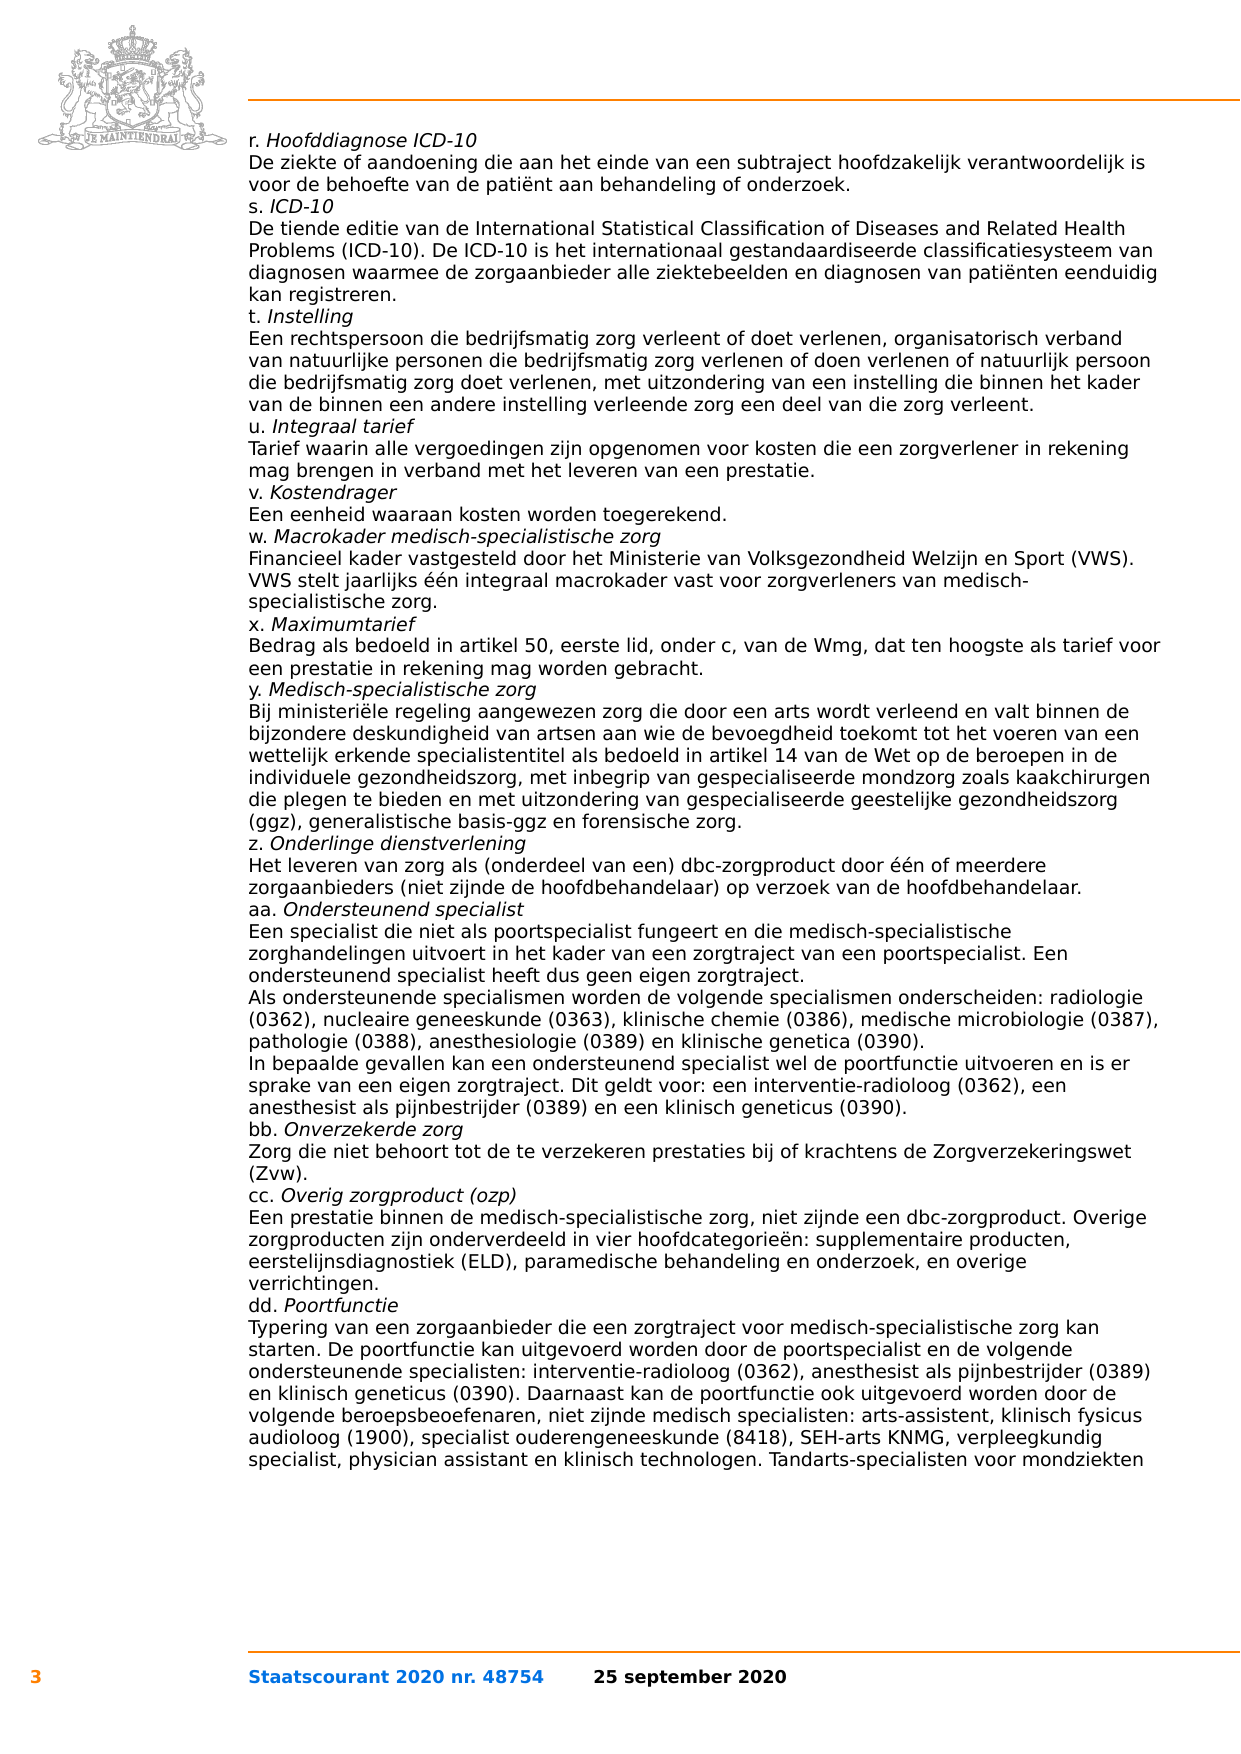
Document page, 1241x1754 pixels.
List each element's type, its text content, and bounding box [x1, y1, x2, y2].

text Het leveren van zorg als (onderdeel van een) dbc-zorgproduct door één of meerdere zorgaanbieders (niet zijnde de hoofdbehandelaar) op verzoek van de hoofdbehandelaar. [248, 855, 1163, 899]
text Als ondersteunende specialismen worden de volgende specialismen onderscheiden: radiologie (0362), nucleaire geneeskunde (0363), klinische chemie (0386), medische microbiologie (0387), pathologie (0388), anesthesiologie (0389) en klinische genetica (0390). [248, 987, 1163, 1053]
text cc. Overig zorgproduct (ozp) [248, 1185, 1163, 1207]
text In bepaalde gevallen kan een ondersteunend specialist wel de poortfunctie uitvoeren en is er sprake van een eigen zorgtraject. Dit geldt voor: een interventie-radioloog (0362), een anesthesist als pijnbestrijder (0389) en een klinisch geneticus (0390). [248, 1053, 1163, 1119]
text Een prestatie binnen de medisch-specialistische zorg, niet zijnde een dbc-zorgproduct. Overige zorgproducten zijn onderverdeeld in vier hoofdcategorieën: supplementaire producten, eerstelijnsdiagnostiek (ELD), paramedische behandeling en onderzoek, en overige verrichtingen. [248, 1207, 1163, 1295]
text bb. Onverzekerde zorg [248, 1119, 1163, 1141]
text Een rechtspersoon die bedrijfsmatig zorg verleent of doet verlenen, organisatorisch verband van natuurlijke personen die bedrijfsmatig zorg verlenen of doen verlenen of natuurlijk persoon die bedrijfsmatig zorg doet verlenen, met uitzondering van een instelling die binnen het kader van de binnen een andere instelling verleende zorg een deel van die zorg verleent. [248, 328, 1163, 416]
text dd. Poortfunctie [248, 1295, 1163, 1317]
text Een specialist die niet als poortspecialist fungeert en die medisch-specialistische zorghandelingen uitvoert in het kader van een zorgtraject van een poortspecialist. Een ondersteunend specialist heeft dus geen eigen zorgtraject. [248, 921, 1163, 987]
text Financieel kader vastgesteld door het Ministerie van Volksgezondheid Welzijn en Sport (VWS). VWS stelt jaarlijks één integraal macrokader vast voor zorgverleners van medisch-specialistische zorg. [248, 547, 1163, 613]
text v. Kostendrager [248, 482, 1163, 503]
text w. Macrokader medisch-specialistische zorg [248, 526, 1163, 547]
text Bedrag als bedoeld in artikel 50, eerste lid, onder c, van de Wmg, dat ten hoogste als tarief voor een prestatie in rekening mag worden gebracht. [248, 635, 1163, 679]
text z. Onderlinge dienstverlening [248, 833, 1163, 855]
text r. Hoofddiagnose ICD-10 [248, 130, 1163, 152]
picture [38, 25, 227, 150]
text De tiende editie van de International Statistical Classification of Diseases and Related Health Problems (ICD-10). De ICD-10 is het internationaal gestandaardiseerde classificatiesysteem van diagnosen waarmee de zorgaanbieder alle ziektebeelden en diagnosen van patiënten eenduidig kan registreren. [248, 218, 1163, 306]
text u. Integraal tarief [248, 416, 1163, 438]
text aa. Ondersteunend specialist [248, 899, 1163, 921]
text s. ICD-10 [248, 196, 1163, 218]
text y. Medisch-specialistische zorg [248, 679, 1163, 701]
text t. Instelling [248, 306, 1163, 328]
text Een eenheid waaraan kosten worden toegerekend. [248, 503, 1163, 526]
text De ziekte of aandoening die aan het einde van een subtraject hoofdzakelijk verantwoordelijk is voor de behoefte van de patiënt aan behandeling of onderzoek. [248, 152, 1163, 196]
text x. Maximumtarief [248, 613, 1163, 635]
text Zorg die niet behoort tot de te verzekeren prestaties bij of krachtens de Zorgverzekeringswet (Zvw). [248, 1141, 1163, 1185]
text Typering van een zorgaanbieder die een zorgtraject voor medisch-specialistische zorg kan starten. De poortfunctie kan uitgevoerd worden door de poortspecialist en de volgende ondersteunende specialisten: interventie-radioloog (0362), anesthesist als pijnbestrijder (0389) en klinisch geneticus (0390). Daarnaast kan de poortfunctie ook uitgevoerd worden door de volgende beroepsbeoefenaren, niet zijnde medisch specialisten: arts-assistent, klinisch fysicus audioloog (1900), specialist ouderengeneeskunde (8418), SEH-arts KNMG, verpleegkundig specialist, physician assistant en klinisch technologen. Tandarts-specialisten voor mondziekten en kaakchirurgie kunnen ook een poortfunctie uitvoeren, maar declareren alleen overige zorgproducten.Figuur 1 Overzicht beroepsbeoefenarenBron: NZa [248, 1317, 1163, 1471]
text Tarief waarin alle vergoedingen zijn opgenomen voor kosten die een zorgverlener in rekening mag brengen in verband met het leveren van een prestatie. [248, 438, 1163, 482]
text Bij ministeriële regeling aangewezen zorg die door een arts wordt verleend en valt binnen de bijzondere deskundigheid van artsen aan wie de bevoegdheid toekomt tot het voeren van een wettelijk erkende specialistentitel als bedoeld in artikel 14 van de Wet op de beroepen in de individuele gezondheidszorg, met inbegrip van gespecialiseerde mondzorg zoals kaakchirurgen die plegen te bieden en met uitzondering van gespecialiseerde geestelijke gezondheidszorg (ggz), generalistische basis-ggz en forensische zorg. [248, 701, 1163, 833]
